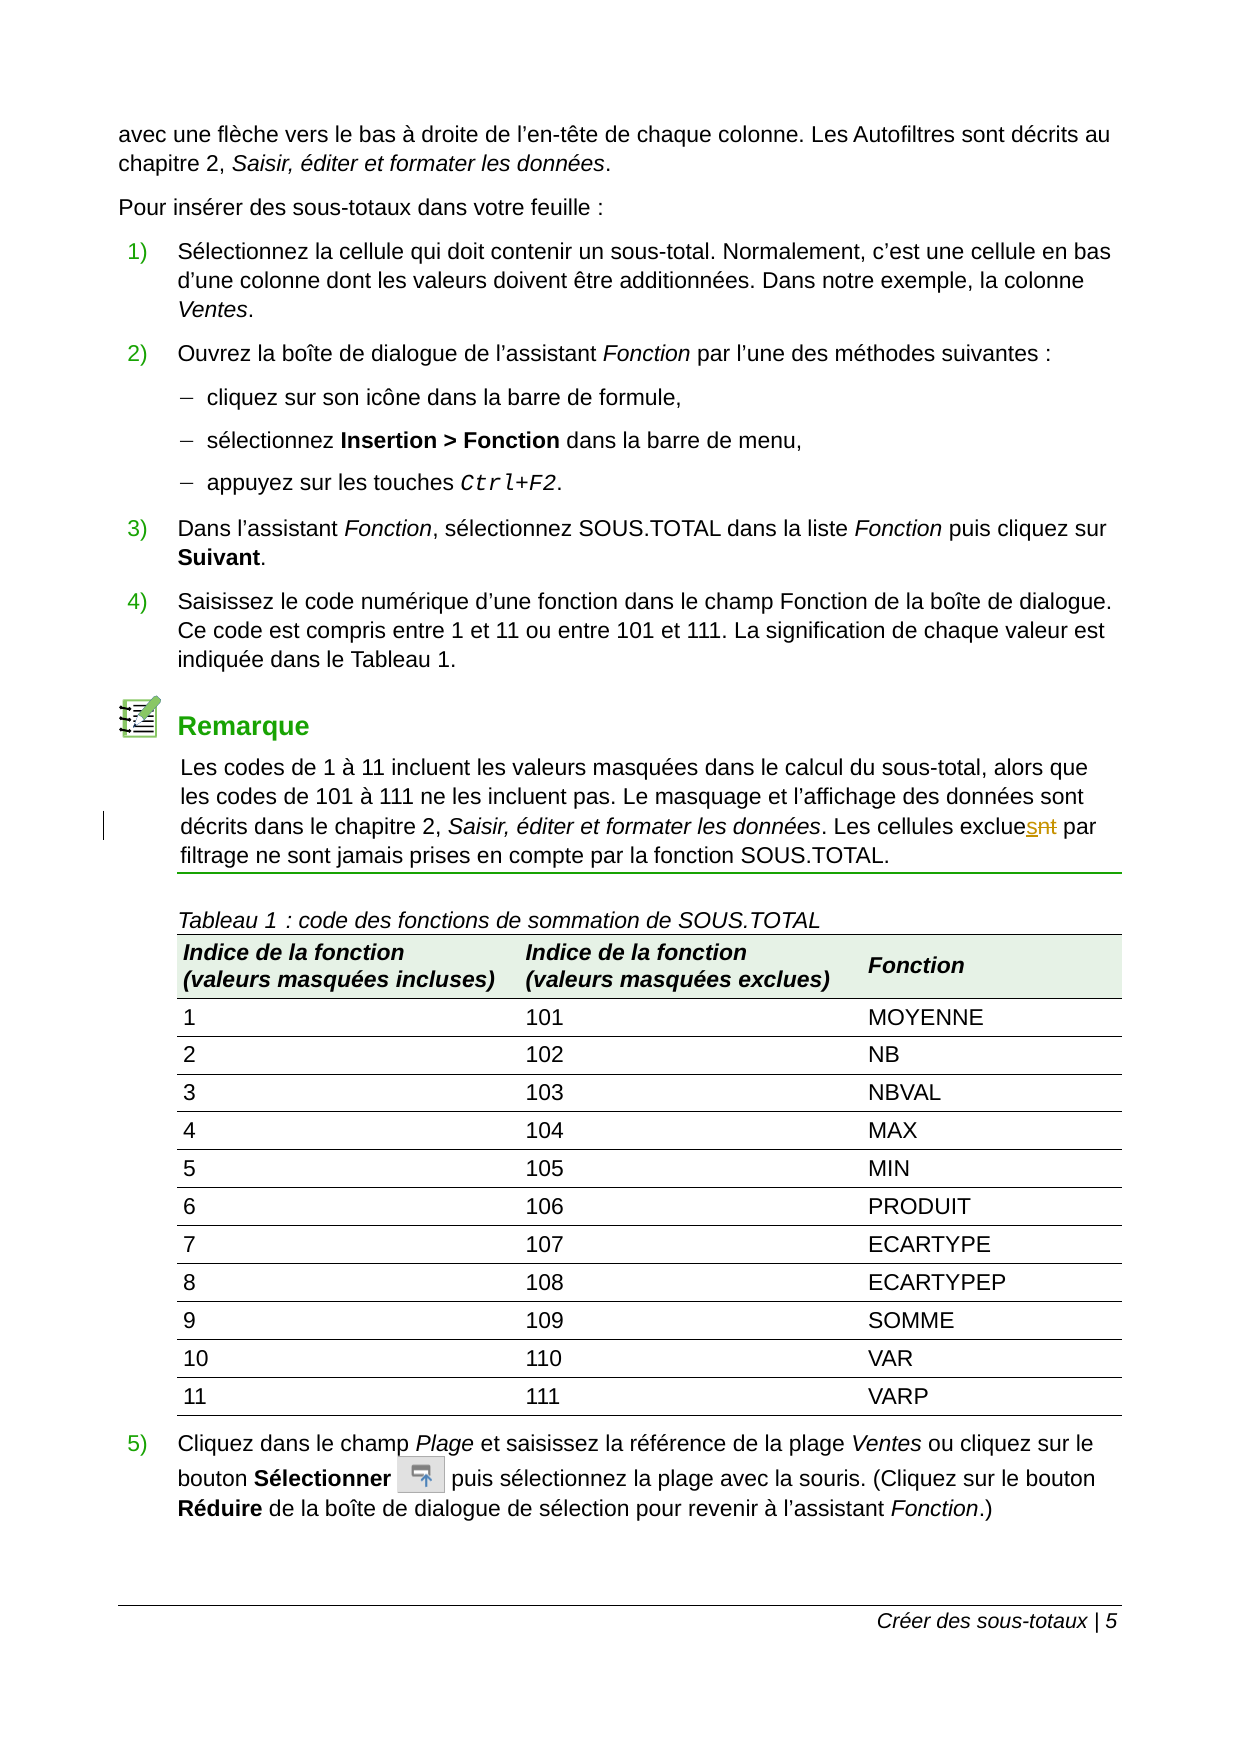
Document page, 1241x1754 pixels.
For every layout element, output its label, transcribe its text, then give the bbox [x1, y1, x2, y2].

list Saisissez le code numérique d’une fonction dans le champ Fonction de la boîte de dialogue. Ce code est compris entre 1 et 11 ou entre 101 et 111. La signification de chaque valeur est indiquée dans le Tableau 1. [148, 585, 1122, 672]
table_cell 9 [177, 1302, 520, 1339]
table_header Indice de la fonction (valeurs masquées exclues) [520, 935, 862, 998]
list Sélectionnez la cellule qui doit contenir un sous-total. Normalement, c’est une cellule en bas d’une colonne dont les valeurs doivent être additionnées. Dans notre exemple, la colonne Ventes. [148, 235, 1122, 322]
table_cell 6 [177, 1188, 520, 1225]
text avec une flèche vers le bas à droite de l’en-tête de chaque colonne. Les Autofiltres sont décrits au chapitre 2, Saisir, éditer et formater les données. [118, 118, 1122, 176]
table_cell SOMME [862, 1302, 1122, 1339]
text Tableau 1 : code des fonctions de sommation de SOUS.TOTAL [177, 904, 1122, 933]
table_cell 102 [520, 1037, 862, 1073]
table_cell MAX [862, 1112, 1122, 1149]
table_header Indice de la fonction (valeurs masquées incluses) [177, 935, 520, 998]
table_cell ECARTYPE [862, 1226, 1122, 1263]
table_cell ECARTYPEP [862, 1264, 1122, 1301]
table_cell VAR [862, 1340, 1122, 1377]
table_cell 111 [520, 1378, 862, 1415]
table_cell 1 [177, 999, 520, 1036]
table_cell MOYENNE [862, 999, 1122, 1036]
table_cell MIN [862, 1150, 1122, 1187]
table_cell 2 [177, 1037, 520, 1073]
list Dans l’assistant Fonction, sélectionnez SOUS.TOTAL dans la liste Fonction puis cliquez sur Suivant. [148, 512, 1122, 570]
table_cell 106 [520, 1188, 862, 1225]
table_cell 110 [520, 1340, 862, 1377]
table_cell 109 [520, 1302, 862, 1339]
list Cliquez dans le champ Plage et saisissez la référence de la plage Ventes ou cliquez sur le bouton Sélectionner puis sélectionnez la plage avec la souris. (Cliquez sur le bouton Réduire de la boîte de dialogue de sélection pour revenir à l’assistant Fonction.) [148, 1428, 1122, 1521]
picture [397, 1456, 445, 1493]
list Remarque [118, 694, 1122, 741]
table_cell 101 [520, 999, 862, 1036]
list sélectionnez Insertion > Fonction dans la barre de menu, [177, 424, 1122, 453]
list Ouvrez la boîte de dialogue de l’assistant Fonction par l’une des méthodes suivantes : [148, 337, 1122, 366]
table_cell 108 [520, 1264, 862, 1301]
table_cell 7 [177, 1226, 520, 1263]
table_cell 3 [177, 1075, 520, 1111]
table_cell NB [862, 1037, 1122, 1073]
table_cell 5 [177, 1150, 520, 1187]
table_cell 105 [520, 1150, 862, 1187]
table_header Fonction [862, 935, 1122, 998]
table_cell PRODUIT [862, 1188, 1122, 1225]
table_cell 4 [177, 1112, 520, 1149]
table_cell 11 [177, 1378, 520, 1415]
table_cell 104 [520, 1112, 862, 1149]
text Les codes de 1 à 11 incluent les valeurs masquées dans le calcul du sous-total, alors que les codes de 101 à 111 ne les incluent pas. Le masquage et l’affichage des données sont décrits dans le chapitre 2, Saisir, éditer et formater les données. Les cellules exclues par filtrage ne sont jamais prises en compte par la fonction SOUS.TOTAL. [177, 749, 1122, 872]
table_cell NBVAL [862, 1075, 1122, 1111]
list cliquez sur son icône dans la barre de formule, [177, 381, 1122, 410]
table_cell 103 [520, 1075, 862, 1111]
table_cell 8 [177, 1264, 520, 1301]
text Pour insérer des sous-totaux dans votre feuille : [118, 191, 1122, 220]
list appuyez sur les touches Ctrl+F2. [177, 468, 1122, 497]
table_cell VARP [862, 1378, 1122, 1415]
table_cell 10 [177, 1340, 520, 1377]
table_cell 107 [520, 1226, 862, 1263]
